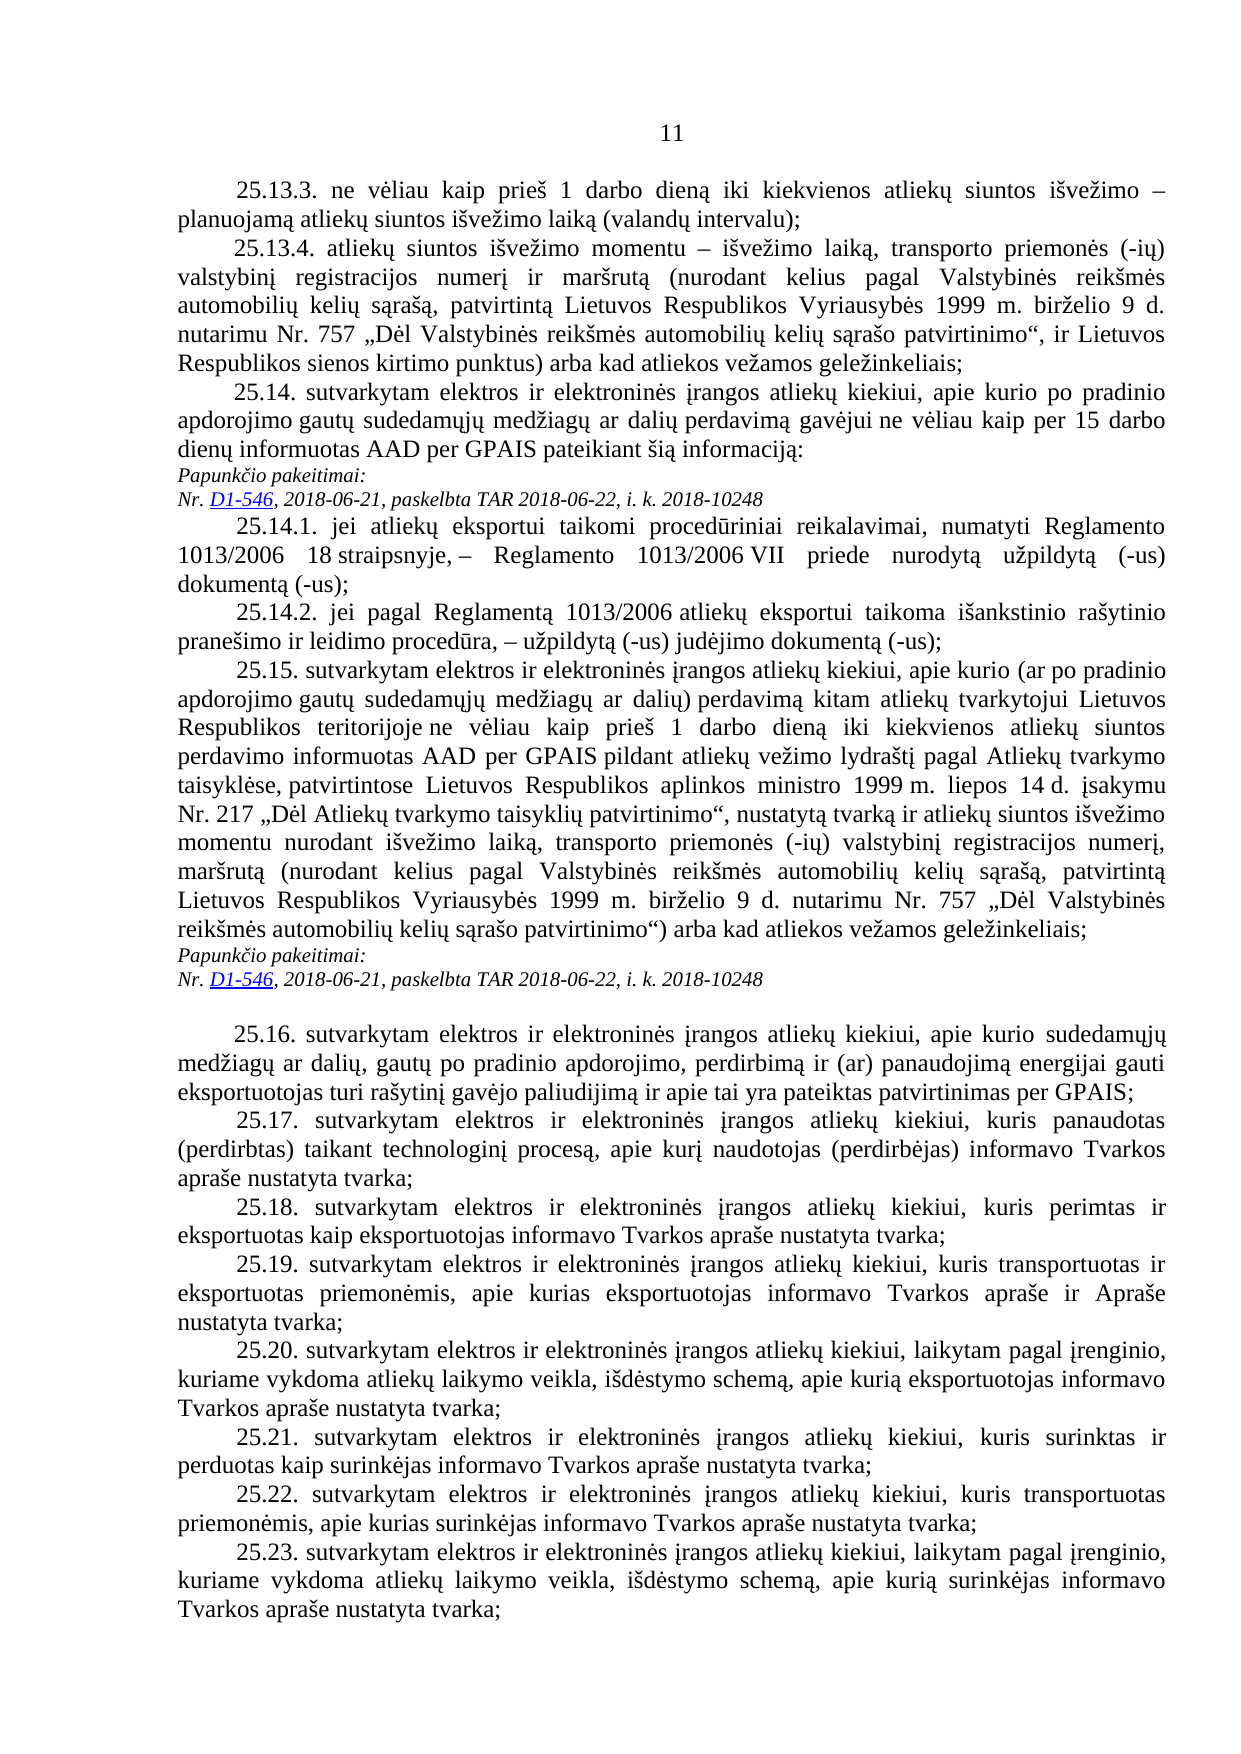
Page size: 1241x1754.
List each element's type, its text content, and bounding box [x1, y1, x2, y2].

text 25.14. sutvarkytam elektros ir elektroninės įrangos atliekų kiekiui, apie kurio po pradinio apdorojimo gautų sudedamųjų medžiagų ar dalių perdavimą gavėjui ne vėliau kaip per 15 darbo dienų informuotas AAD per GPAIS pateikiant šią informaciją: [177, 377, 1166, 463]
text 25.13.3. ne vėliau kaip prieš 1 darbo dieną iki kiekvienos atliekų siuntos išvežimo –planuojamą atliekų siuntos išvežimo laiką (valandų intervalu); [177, 176, 1166, 233]
text Papunkčio pakeitimai: [177, 463, 1166, 487]
text Nr. D1-546, 2018-06-21, paskelbta TAR 2018-06-22, i. k. 2018-10248 [177, 487, 1166, 511]
text 25.23. sutvarkytam elektros ir elektroninės įrangos atliekų kiekiui, laikytam pagal įrenginio, kuriame vykdoma atliekų laikymo veikla, išdėstymo schemą, apie kurią surinkėjas informavo Tvarkos apraše nustatyta tvarka; [177, 1537, 1166, 1623]
text 25.14.1. jei atliekų eksportui taikomi procedūriniai reikalavimai, numatyti Reglamento 1013/2006 18 straipsnyje, – Reglamento 1013/2006 VII priede nurodytą užpildytą (-us) dokumentą (-us); [177, 511, 1166, 597]
text 25.20. sutvarkytam elektros ir elektroninės įrangos atliekų kiekiui, laikytam pagal įrenginio, kuriame vykdoma atliekų laikymo veikla, išdėstymo schemą, apie kurią eksportuotojas informavo Tvarkos apraše nustatyta tvarka; [177, 1336, 1166, 1422]
text 25.16. sutvarkytam elektros ir elektroninės įrangos atliekų kiekiui, apie kurio sudedamųjų medžiagų ar dalių, gautų po pradinio apdorojimo, perdirbimą ir (ar) panaudojimą energijai gauti eksportuotojas turi rašytinį gavėjo paliudijimą ir apie tai yra pateiktas patvirtinimas per GPAIS; [177, 1019, 1166, 1106]
text 25.19. sutvarkytam elektros ir elektroninės įrangos atliekų kiekiui, kuris transportuotas ir eksportuotas priemonėmis, apie kurias eksportuotojas informavo Tvarkos apraše ir Apraše nustatyta tvarka; [177, 1249, 1166, 1336]
text 25.14.2. jei pagal Reglamentą 1013/2006 atliekų eksportui taikoma išankstinio rašytinio pranešimo ir leidimo procedūra, – užpildytą (-us) judėjimo dokumentą (-us); [177, 597, 1166, 655]
text 25.22. sutvarkytam elektros ir elektroninės įrangos atliekų kiekiui, kuris transportuotas priemonėmis, apie kurias surinkėjas informavo Tvarkos apraše nustatyta tvarka; [177, 1479, 1166, 1537]
text Papunkčio pakeitimai: [177, 942, 1166, 967]
text 25.17. sutvarkytam elektros ir elektroninės įrangos atliekų kiekiui, kuris panaudotas (perdirbtas) taikant technologinį procesą, apie kurį naudotojas (perdirbėjas) informavo Tvarkos apraše nustatyta tvarka; [177, 1106, 1166, 1192]
text 25.21. sutvarkytam elektros ir elektroninės įrangos atliekų kiekiui, kuris surinktas ir perduotas kaip surinkėjas informavo Tvarkos apraše nustatyta tvarka; [177, 1422, 1166, 1479]
text 25.13.4. atliekų siuntos išvežimo momentu – išvežimo laiką, transporto priemonės (-ių) valstybinį registracijos numerį ir maršrutą (nurodant kelius pagal Valstybinės reikšmės automobilių kelių sąrašą, patvirtintą Lietuvos Respublikos Vyriausybės 1999 m. birželio 9 d. nutarimu Nr. 757 „Dėl Valstybinės reikšmės automobilių kelių sąrašo patvirtinimo“, ir Lietuvos Respublikos sienos kirtimo punktus) arba kad atliekos vežamos geležinkeliais; [177, 233, 1166, 377]
text Nr. D1-546, 2018-06-21, paskelbta TAR 2018-06-22, i. k. 2018-10248 [177, 967, 1166, 991]
text 25.15. sutvarkytam elektros ir elektroninės įrangos atliekų kiekiui, apie kurio (ar po pradinio apdorojimo gautų sudedamųjų medžiagų ar dalių) perdavimą kitam atliekų tvarkytojui Lietuvos Respublikos teritorijoje ne vėliau kaip prieš 1 darbo dieną iki kiekvienos atliekų siuntos perdavimo informuotas AAD per GPAIS pildant atliekų vežimo lydraštį pagal Atliekų tvarkymo taisyklėse, patvirtintose Lietuvos Respublikos aplinkos ministro 1999 m. liepos 14 d. įsakymu Nr. 217 „Dėl Atliekų tvarkymo taisyklių patvirtinimo“, nustatytą tvarką ir atliekų siuntos išvežimo momentu nurodant išvežimo laiką, transporto priemonės (-ių) valstybinį registracijos numerį, maršrutą (nurodant kelius pagal Valstybinės reikšmės automobilių kelių sąrašą, patvirtintą Lietuvos Respublikos Vyriausybės 1999 m. birželio 9 d. nutarimu Nr. 757 „Dėl Valstybinės reikšmės automobilių kelių sąrašo patvirtinimo“) arba kad atliekos vežamos geležinkeliais; [177, 655, 1166, 942]
text 25.18. sutvarkytam elektros ir elektroninės įrangos atliekų kiekiui, kuris perimtas ir eksportuotas kaip eksportuotojas informavo Tvarkos apraše nustatyta tvarka; [177, 1192, 1166, 1249]
